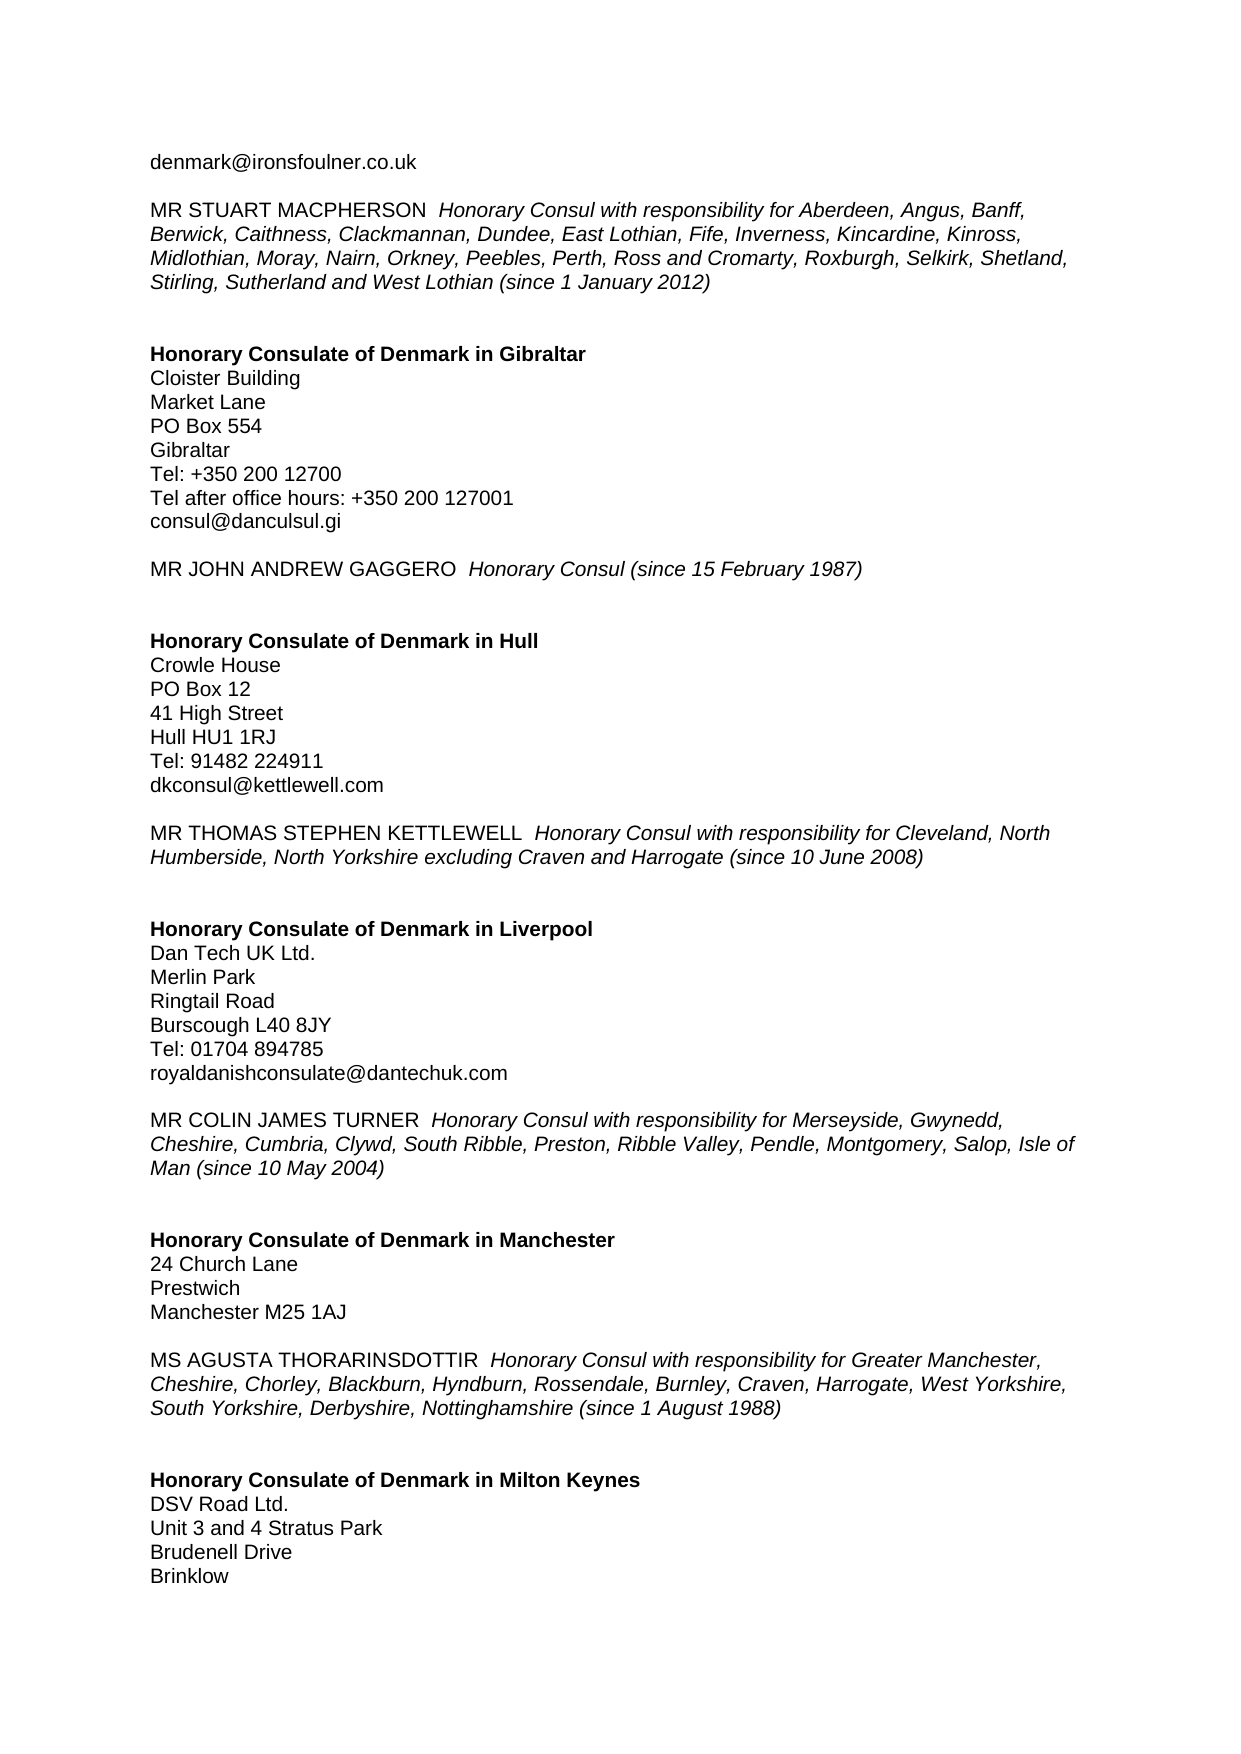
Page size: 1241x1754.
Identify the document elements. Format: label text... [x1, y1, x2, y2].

text Tel: +350 200 12700 [150, 461, 1090, 485]
text Brinklow [150, 1563, 1090, 1587]
text MR COLIN JAMES TURNER Honorary Consul with responsibility for Merseyside, Gwynedd, Cheshire, Cumbria, Clywd, South Ribble, Preston, Ribble Valley, Pendle, Montgomery, Salop, Isle of Man (since 10 May 2004) [150, 1108, 1090, 1180]
text Honorary Consulate of Denmark in Gibraltar [150, 342, 1090, 366]
text Tel: 91482 224911 [150, 749, 1090, 773]
text PO Box 554 [150, 413, 1090, 437]
text Brudenell Drive [150, 1539, 1090, 1563]
text Unit 3 and 4 Stratus Park [150, 1516, 1090, 1539]
text Hull HU1 1RJ [150, 725, 1090, 749]
text Honorary Consulate of Denmark in Liverpool [150, 917, 1090, 941]
text Tel after office hours: +350 200 127001 [150, 485, 1090, 509]
text Gibraltar [150, 437, 1090, 461]
text MS AGUSTA THORARINSDOTTIR Honorary Consul with responsibility for Greater Manchester, Cheshire, Chorley, Blackburn, Hyndburn, Rossendale, Burnley, Craven, Harrogate, West Yorkshire, South Yorkshire, Derbyshire, Nottinghamshire (since 1 August 1988) [150, 1348, 1090, 1420]
text Cloister Building [150, 366, 1090, 389]
text MR THOMAS STEPHEN KETTLEWELL Honorary Consul with responsibility for Cleveland, North Humberside, North Yorkshire excluding Craven and Harrogate (since 10 June 2008) [150, 821, 1090, 869]
text Honorary Consulate of Denmark in Milton Keynes [150, 1468, 1090, 1492]
text Merlin Park [150, 964, 1090, 988]
text PO Box 12 [150, 677, 1090, 701]
text royaldanishconsulate@dantechuk.com [150, 1060, 1090, 1084]
text Honorary Consulate of Denmark in Hull [150, 629, 1090, 653]
text 41 High Street [150, 701, 1090, 725]
text Burscough L40 8JY [150, 1012, 1090, 1036]
text Prestwich [150, 1276, 1090, 1300]
text denmark@ironsfoulner.co.uk [150, 150, 1090, 174]
text MR STUART MACPHERSON Honorary Consul with responsibility for Aberdeen, Angus, Banff, Berwick, Caithness, Clackmannan, Dundee, East Lothian, Fife, Inverness, Kincardine, Kinross, Midlothian, Moray, Nairn, Orkney, Peebles, Perth, Ross and Cromarty, Roxburgh, Selkirk, Shetland, Stirling, Sutherland and West Lothian (since 1 January 2012) [150, 198, 1090, 294]
text MR JOHN ANDREW GAGGERO Honorary Consul (since 15 February 1987) [150, 557, 1090, 581]
text Honorary Consulate of Denmark in Manchester [150, 1228, 1090, 1252]
text Tel: 01704 894785 [150, 1036, 1090, 1060]
text consul@danculsul.gi [150, 509, 1090, 533]
text DSV Road Ltd. [150, 1492, 1090, 1516]
text Ringtail Road [150, 988, 1090, 1012]
text Manchester M25 1AJ [150, 1300, 1090, 1324]
text dkconsul@kettlewell.com [150, 773, 1090, 797]
text Crowle House [150, 653, 1090, 677]
text 24 Church Lane [150, 1252, 1090, 1276]
text Market Lane [150, 389, 1090, 413]
text Dan Tech UK Ltd. [150, 941, 1090, 964]
